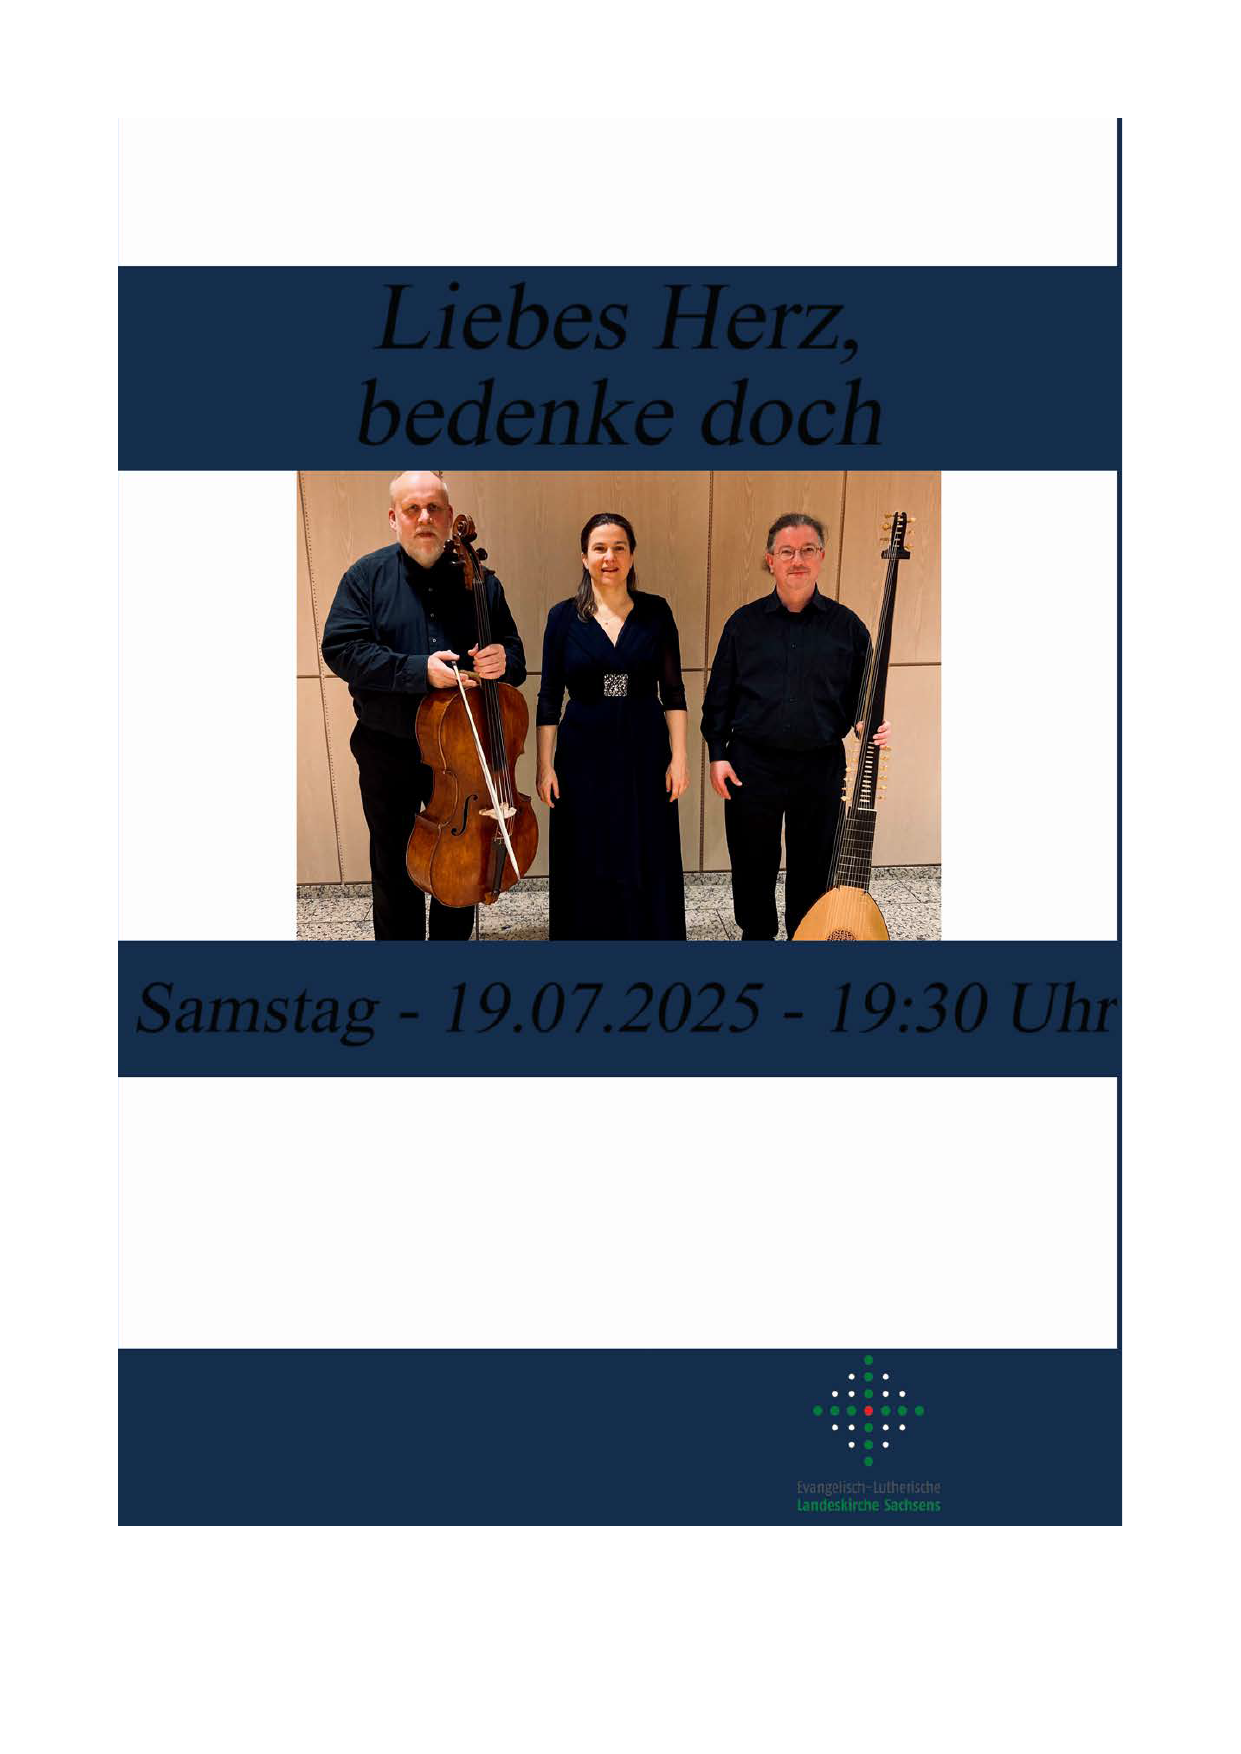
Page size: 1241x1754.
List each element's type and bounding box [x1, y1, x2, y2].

picture [118, 118, 1123, 1526]
